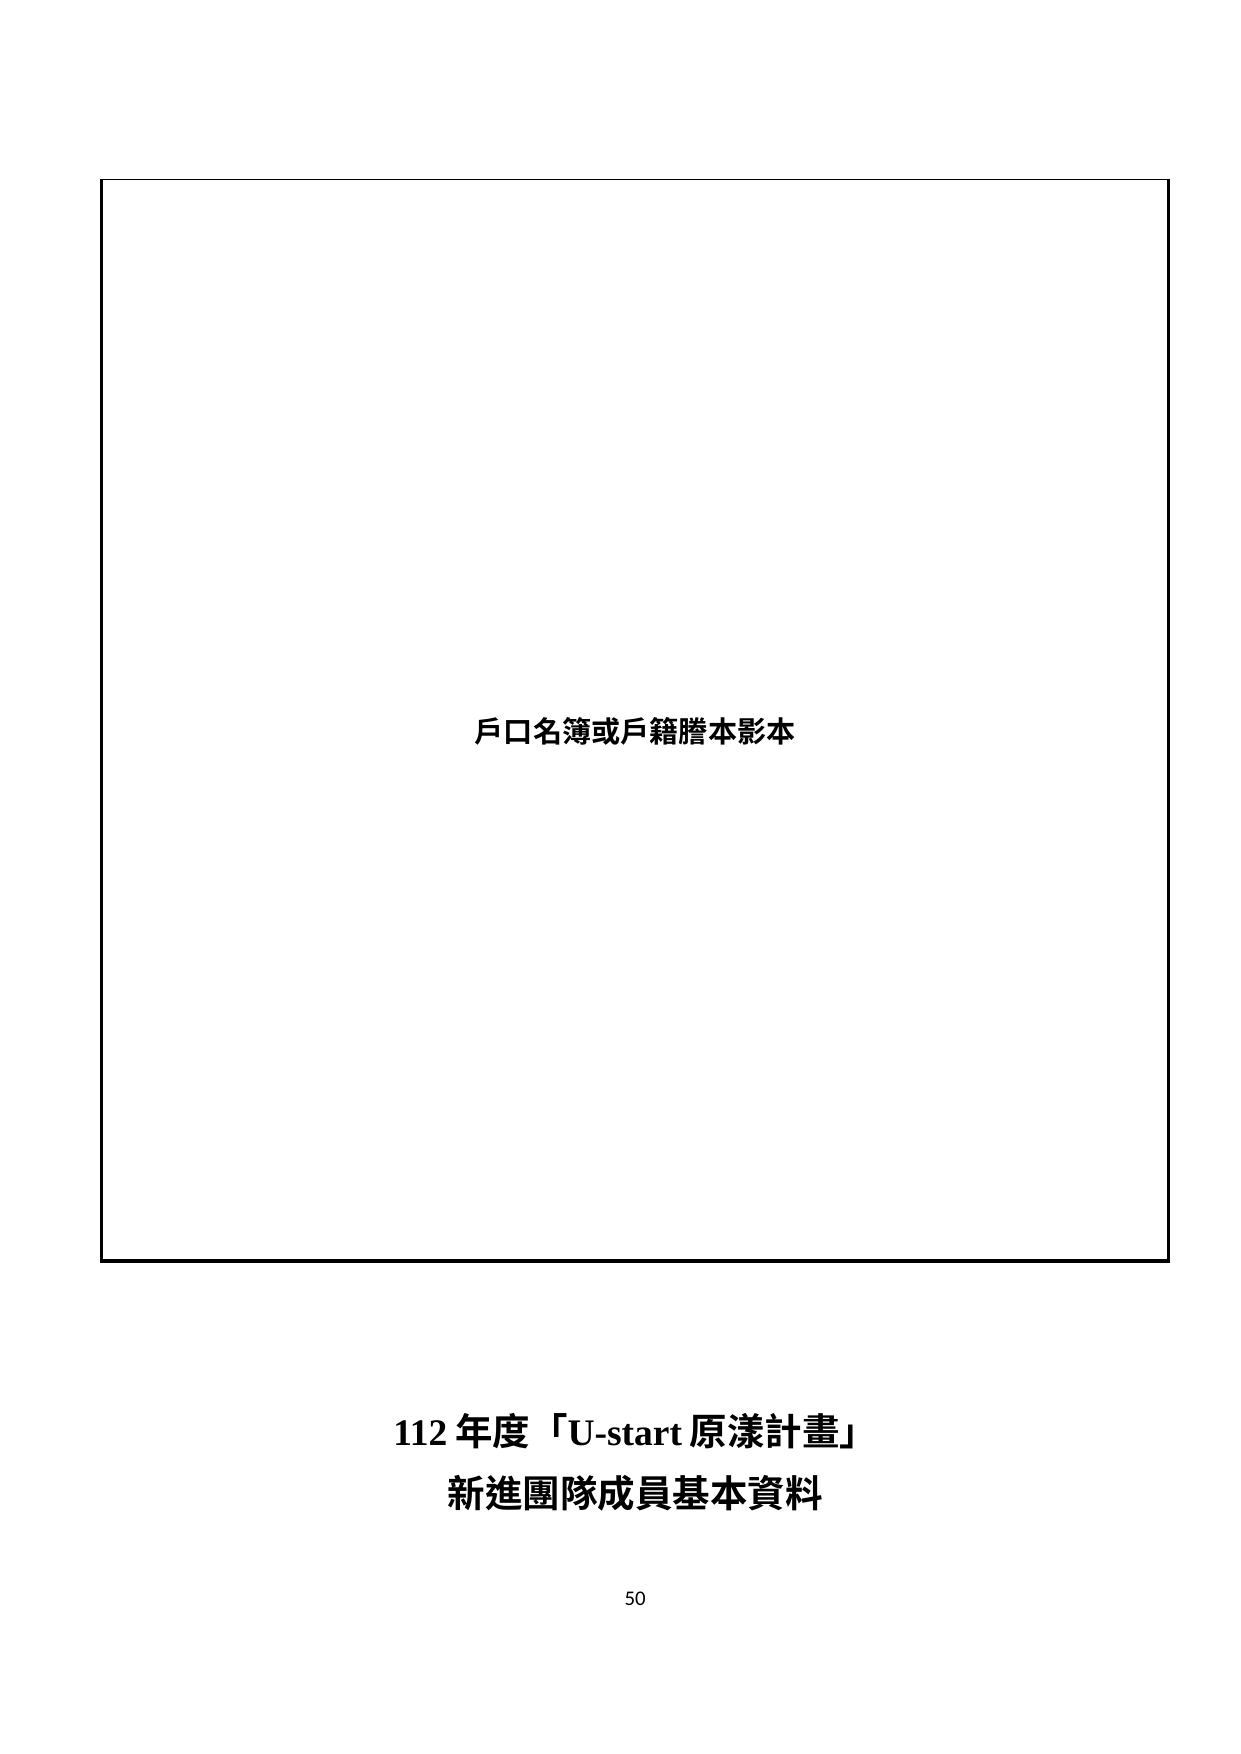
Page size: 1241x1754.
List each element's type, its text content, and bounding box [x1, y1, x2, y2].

text 112年度「U-start原漾計畫」 [118, 1387, 1152, 1450]
text 新進團隊成員基本資料 [118, 1450, 1152, 1512]
table_cell 戶口名簿或戶籍謄本影本 [103, 180, 1167, 1259]
